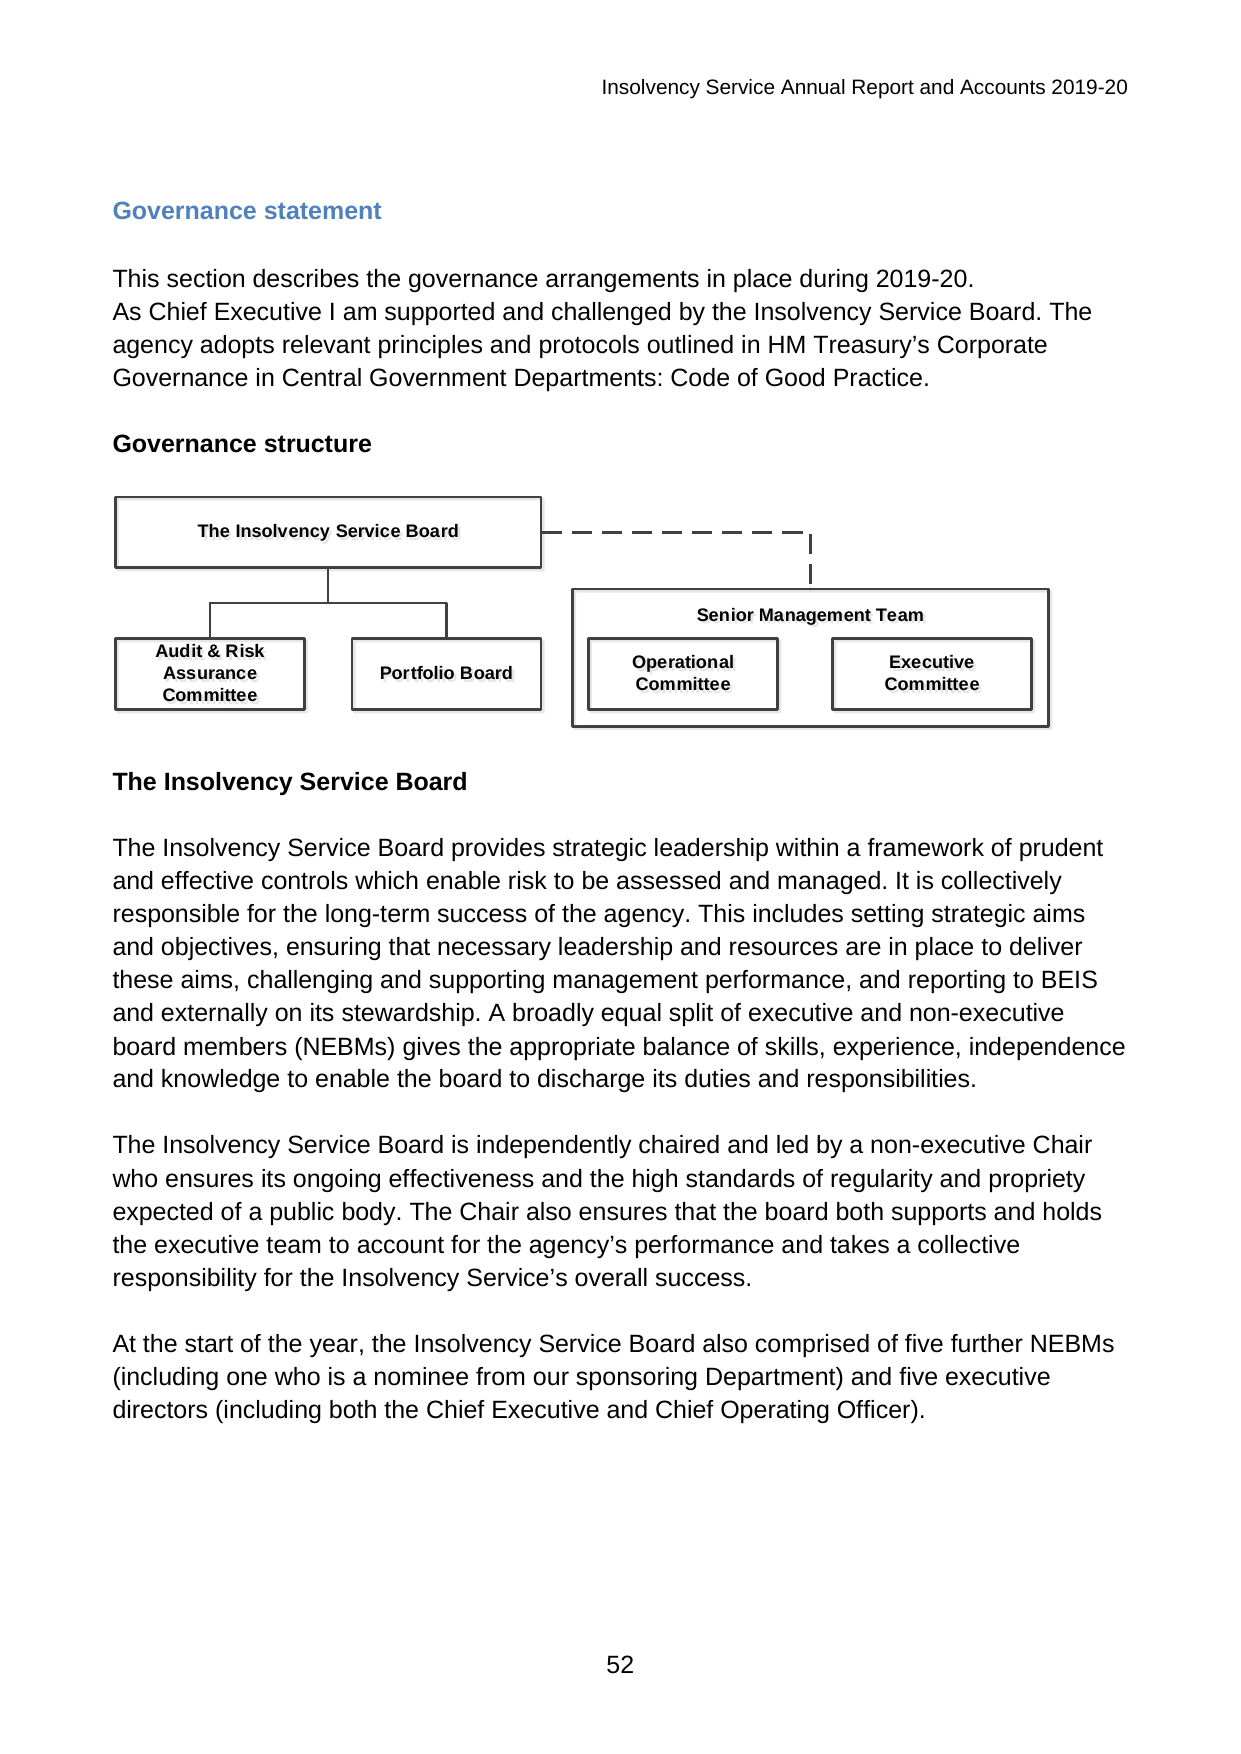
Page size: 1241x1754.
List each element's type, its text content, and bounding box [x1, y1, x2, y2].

subtitle Governance statement [112, 196, 1128, 224]
text Governance structure [112, 429, 1128, 458]
text At the start of the year, the Insolvency Service Board also comprised of five further NEBMs (including one who is a nominee from our sponsoring Department) and five executive directors (including both the Chief Executive and Chief Operating Officer). [112, 1329, 1128, 1423]
text The Insolvency Service Board [112, 767, 1128, 796]
text This section describes the governance arrangements in place during 2019-20. [112, 264, 1128, 293]
text The Insolvency Service Board is independently chaired and led by a non-executive Chair who ensures its ongoing effectiveness and the high standards of regularity and propriety expected of a public body. The Chair also ensures that the board both supports and holds the executive team to account for the agency’s performance and takes a collective responsibility for the Insolvency Service’s overall success. [112, 1131, 1128, 1291]
text As Chief Executive I am supported and challenged by the Insolvency Service Board. The agency adopts relevant principles and protocols outlined in HM Treasury’s Corporate Governance in Central Government Departments: Code of Good Practice. [112, 297, 1128, 392]
text The Insolvency Service Board provides strategic leadership within a framework of prudent and effective controls which enable risk to be assessed and managed. It is collectively responsible for the long-term success of the agency. This includes setting strategic aims and objectives, ensuring that necessary leadership and resources are in place to deliver these aims, challenging and supporting management performance, and reporting to BEIS and externally on its stewardship. A broadly equal split of executive and non-executive board members (NEBMs) gives the appropriate balance of skills, experience, independence and knowledge to enable the board to discharge its duties and responsibilities. [112, 833, 1128, 1093]
